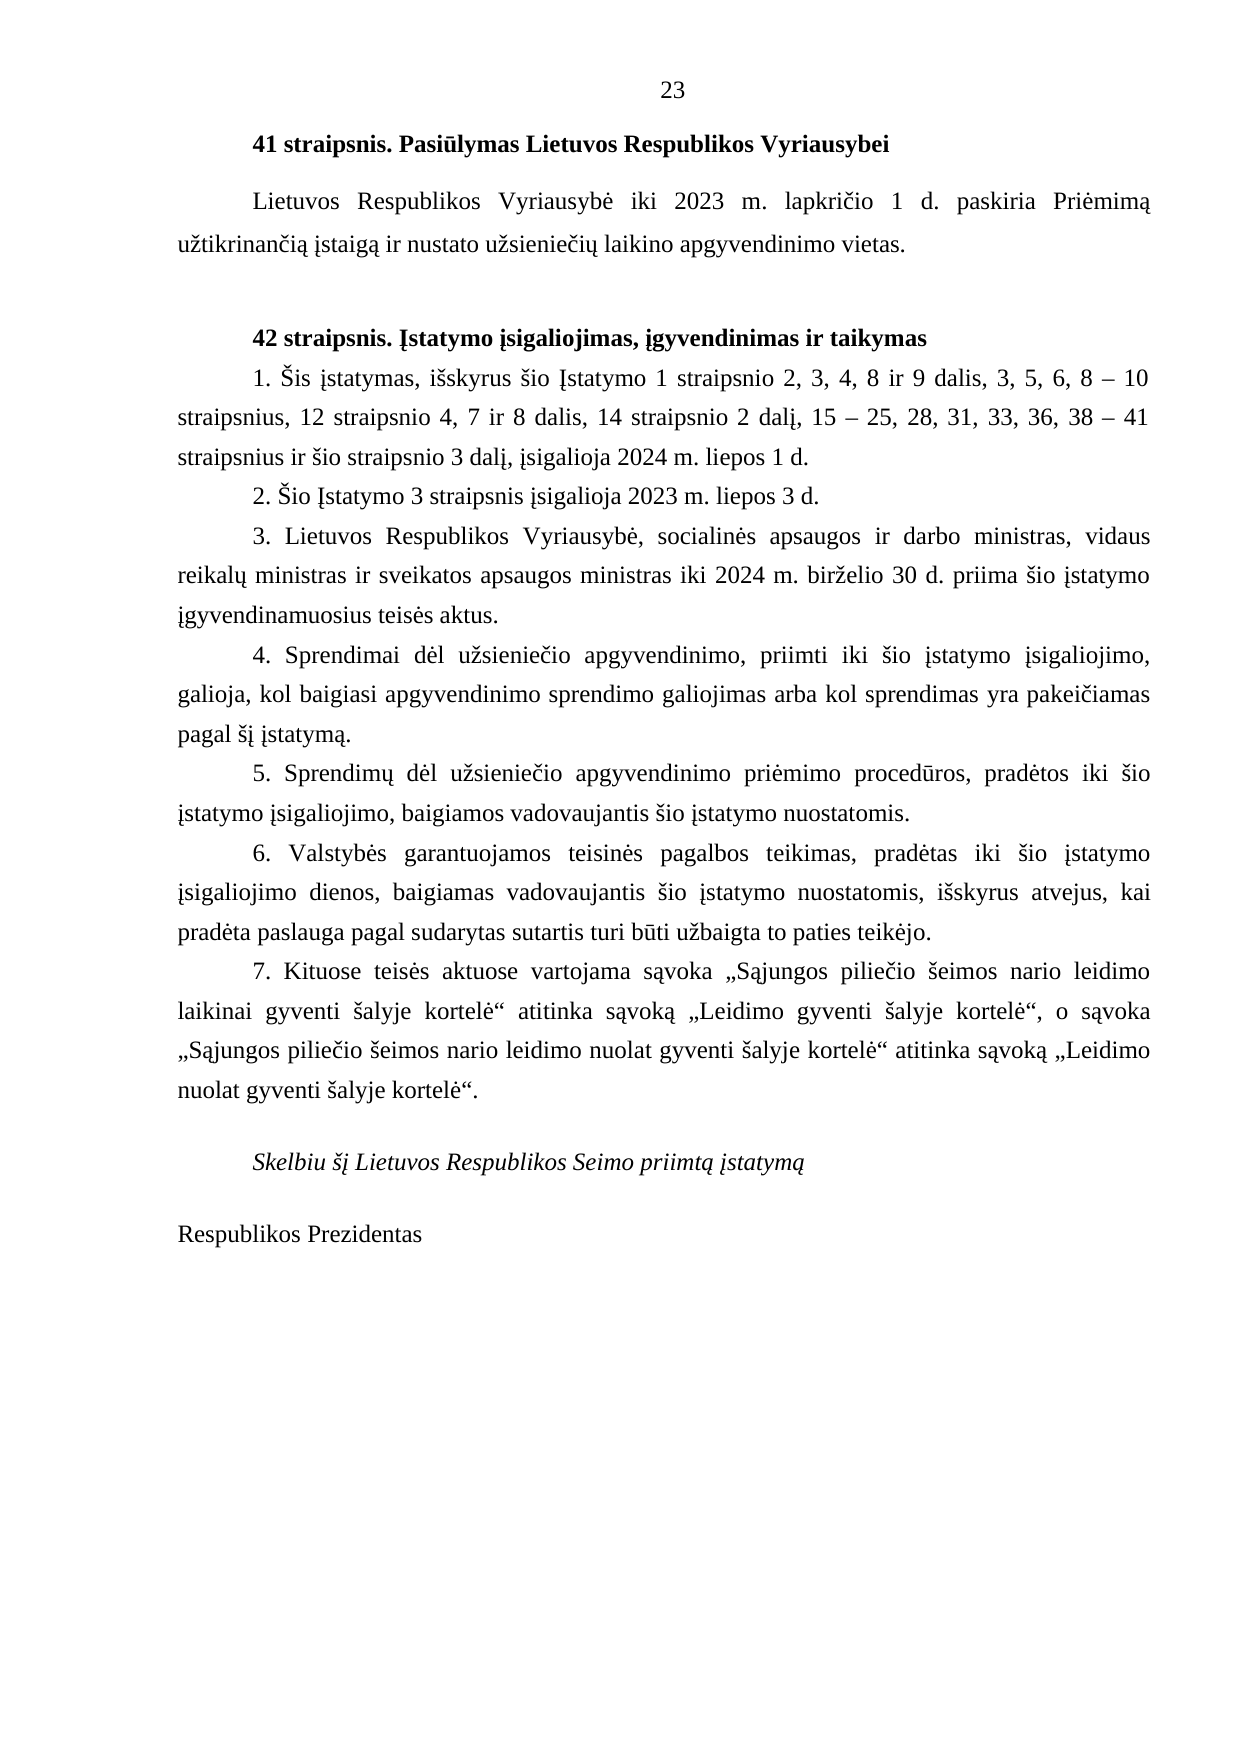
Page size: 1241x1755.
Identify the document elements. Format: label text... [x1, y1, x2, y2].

text 1. Šis įstatymas, išskyrus šio Įstatymo 1 straipsnio 2, 3, 4, 8 ir 9 dalis, 3, 5, 6, 8 – 10 straipsnius, 12 straipsnio 4, 7 ir 8 dalis, 14 straipsnio 2 dalį, 15 – 25, 28, 31, 33, 36, 38 – 41 straipsnius ir šio straipsnio 3 dalį, įsigalioja 2024 m. liepos 1 d. [177, 352, 1152, 471]
text 3. Lietuvos Respublikos Vyriausybė, socialinės apsaugos ir darbo ministras, vidaus reikalų ministras ir sveikatos apsaugos ministras iki 2024 m. birželio 30 d. priima šio įstatymo įgyvendinamuosius teisės aktus. [177, 510, 1152, 629]
text 42 straipsnis. Įstatymo įsigaliojimas, įgyvendinimas ir taikymas [177, 312, 1152, 352]
text 6. Valstybės garantuojamos teisinės pagalbos teikimas, pradėtas iki šio įstatymo įsigaliojimo dienos, baigiamas vadovaujantis šio įstatymo nuostatomis, išskyrus atvejus, kai pradėta paslauga pagal sudarytas sutartis turi būti užbaigta to paties teikėjo. [177, 827, 1152, 946]
text 7. Kituose teisės aktuose vartojama sąvoka „Sąjungos piliečio šeimos nario leidimo laikinai gyventi šalyje kortelė“ atitinka sąvoką „Leidimo gyventi šalyje kortelė“, o sąvoka „Sąjungos piliečio šeimos nario leidimo nuolat gyventi šalyje kortelė“ atitinka sąvoką „Leidimo nuolat gyventi šalyje kortelė“. [177, 946, 1152, 1104]
text 4. Sprendimai dėl užsieniečio apgyvendinimo, priimti iki šio įstatymo įsigaliojimo, galioja, kol baigiasi apgyvendinimo sprendimo galiojimas arba kol sprendimas yra pakeičiamas pagal šį įstatymą. [177, 629, 1152, 748]
text 5. Sprendimų dėl užsieniečio apgyvendinimo priėmimo procedūros, pradėtos iki šio įstatymo įsigaliojimo, baigiamos vadovaujantis šio įstatymo nuostatomis. [177, 748, 1152, 827]
text Respublikos Prezidentas [177, 1219, 1152, 1248]
text Lietuvos Respublikos Vyriausybė iki 2023 m. lapkričio 1 d. paskiria Priėmimą užtikrinančią įstaigą ir nustato užsieniečių laikino apgyvendinimo vietas. [177, 186, 1152, 258]
text 2. Šio Įstatymo 3 straipsnis įsigalioja 2023 m. liepos 3 d. [177, 471, 1152, 510]
text Skelbiu šį Lietuvos Respublikos Seimo priimtą įstatymą [177, 1147, 1152, 1176]
text 41 straipsnis. Pasiūlymas Lietuvos Respublikos Vyriausybei [177, 118, 1152, 158]
